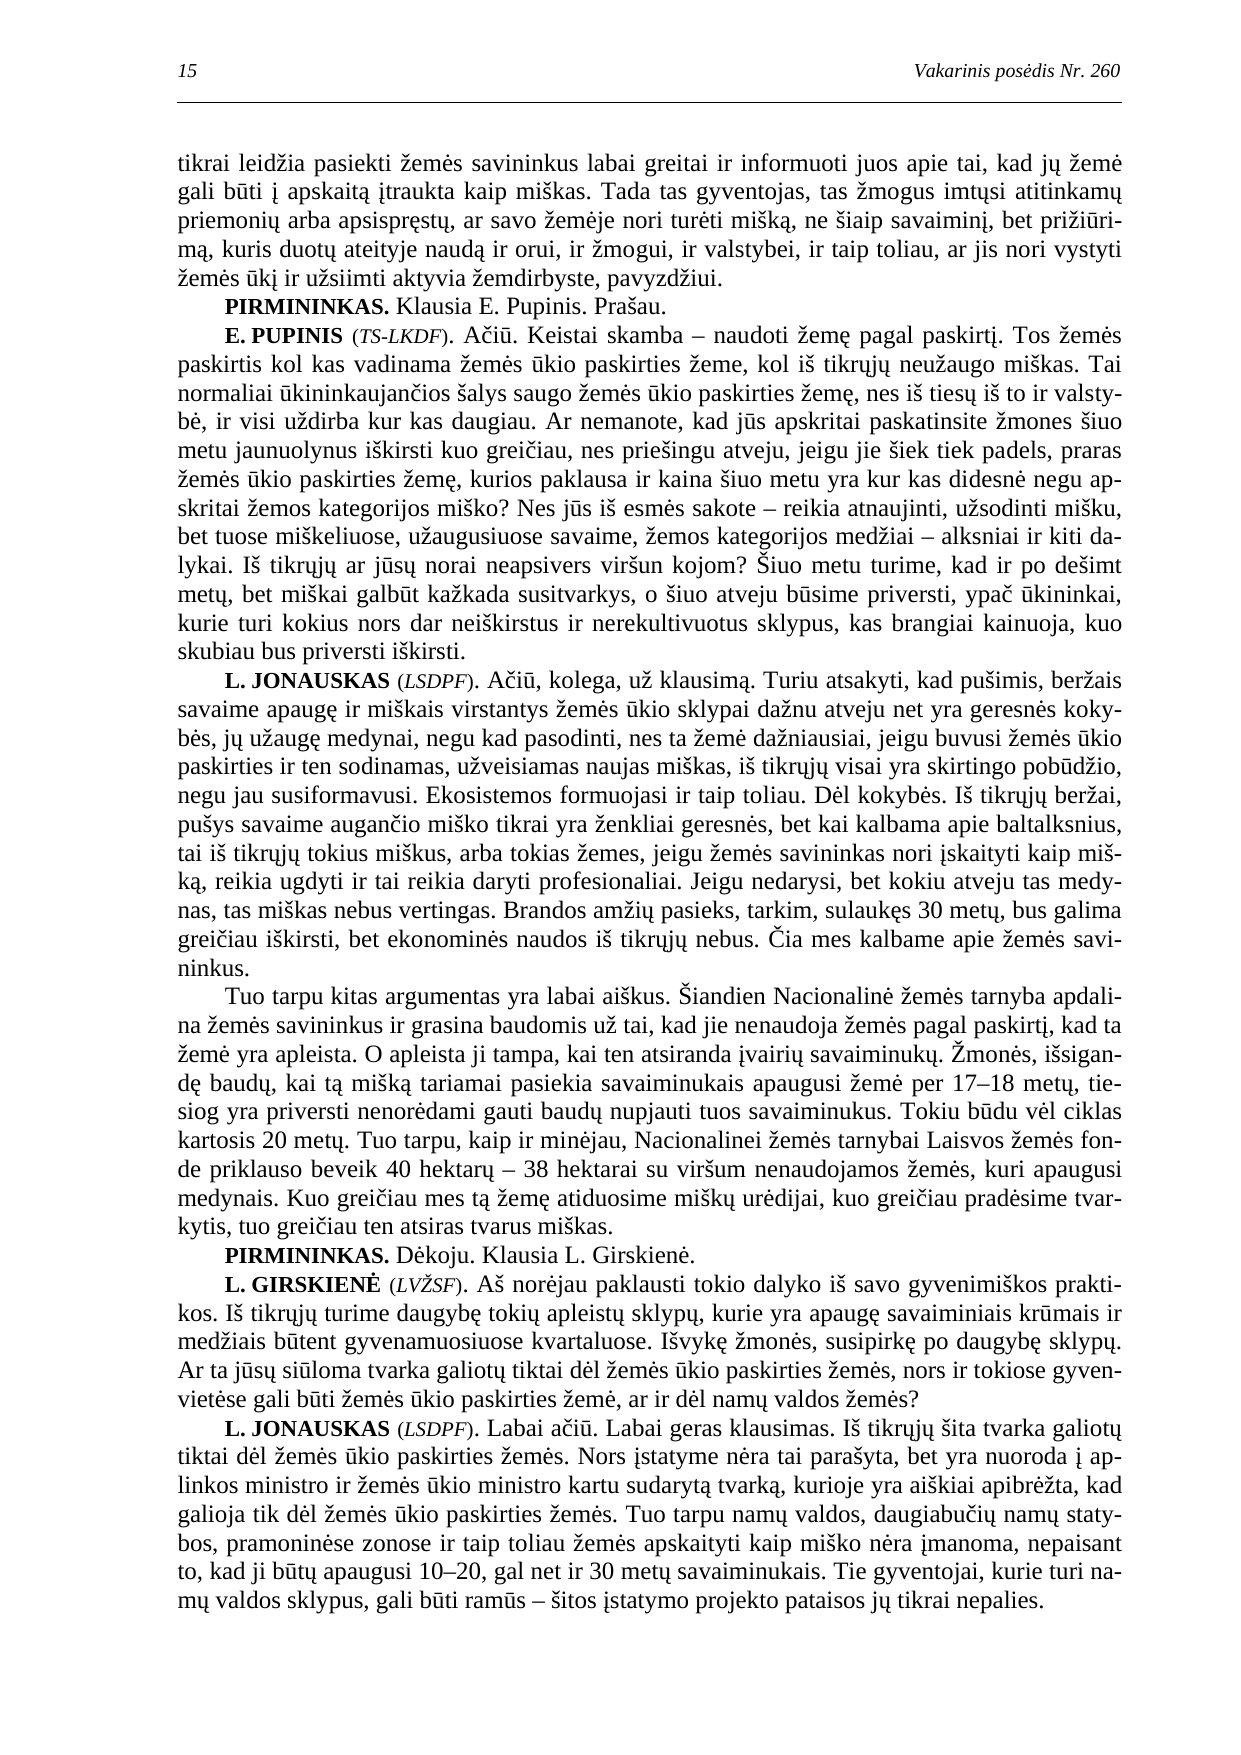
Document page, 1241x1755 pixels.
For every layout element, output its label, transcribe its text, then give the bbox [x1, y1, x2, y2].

text L. JONAUSKAS (LSDPF). La­bai ačiū. La­bai ge­ras klau­si­mas. Iš tik­rų­jų ši­ta tvar­ka ga­lio­tų tik­tai dėl že­mės ūkio pa­skir­ties že­mės. Nors įsta­ty­me nė­ra tai pa­ra­šy­ta, bet yra nuo­ro­da į ap­lin­kos mi­nist­ro ir že­mės ūkio mi­nist­ro kar­tu su­da­ry­tą tvar­ką, ku­rio­je yra aiš­kiai api­brėž­ta, kad ga­lio­ja tik dėl že­mės ūkio pa­skir­ties že­mė­s. Tuo tar­pu na­mų val­dos, dau­gia­bu­čių na­mų sta­ty­bos, pra­mo­ni­nė­se zo­no­se ir taip to­liau že­mės ap­skai­ty­ti kaip miš­ko nė­ra įma­no­ma, ne­pai­sant to, kad ji bū­tų ap­au­gu­si 10–20, gal net ir 30 me­tų sa­vai­mi­nu­kais. Tie gy­ven­to­jai, ku­rie tu­ri na­mų val­dos skly­pus, ga­li bū­ti ra­mūs – ši­tos įsta­ty­mo pro­jek­to pa­tai­sos jų tik­rai ne­pa­lies. [177, 1413, 1122, 1614]
text L. JONAUSKAS (LSDPF). Ačiū, ko­le­ga, už klau­si­mą. Tu­riu at­sa­ky­ti, kad pu­ši­mis, ber­žais sa­vai­me ap­au­gę ir miš­kais virs­tan­tys že­mės ūkio skly­pai daž­nu at­ve­ju net yra ge­res­nės ko­ky­bės, jų už­au­gę me­dy­nai, ne­gu kad pa­so­din­ti, nes ta že­mė daž­niau­siai, jei­gu bu­vu­si že­mės ūkio pa­skir­ties ir ten so­di­na­mas, už­vei­sia­mas nau­jas miš­kas, iš tik­rų­jų vi­sai yra skir­tin­go po­bū­džio, ne­gu jau su­si­for­ma­vu­si. Eko­sis­te­mos for­muo­ja­si ir taip to­liau. Dėl ko­ky­bės. Iš tik­rų­jų ber­žai, pu­šys sa­vai­me au­gan­čio miš­ko tik­rai yra žen­kliai ge­res­nės, bet kai kal­ba­ma apie bal­talks­nius, tai iš tik­rų­jų to­kius miš­kus, ar­ba to­kias že­mes, jei­gu že­mės sa­vi­nin­kas no­ri įskai­ty­ti kaip miš­ką, rei­kia ug­dy­ti ir tai rei­kia da­ry­ti pro­fe­sio­na­liai. Jei­gu ne­da­ry­si, bet ko­kiu at­ve­ju tas me­dy­nas, tas miš­kas ne­bus ver­tin­gas. Bran­dos am­žių pa­sieks, tar­kim, su­lau­kęs 30 me­tų, bus ga­li­ma grei­čiau iš­kirs­ti, bet eko­no­mi­nės nau­dos iš tik­rų­jų ne­bus. Čia mes kal­ba­me apie že­mės sa­vi­nin­kus. [177, 665, 1122, 981]
text PIRMININKAS. Klau­sia E. Pu­pi­nis. Pra­šau. [177, 291, 1122, 320]
text E. PUPINIS (TS-LKDF). Ačiū. Keis­tai skam­ba – nau­do­ti že­mę pa­gal pa­skir­tį. Tos že­mės pa­skir­tis kol kas va­di­na­ma že­mės ūkio pa­skir­ties že­me, kol iš tik­rų­jų ne­už­au­go miš­kas. Tai nor­ma­liai ūki­nin­kau­jan­čios ša­lys sau­go že­mės ūkio pa­skir­ties že­mę, nes iš tie­sų iš to ir vals­ty­bė, ir vi­si už­dir­ba kur kas dau­giau. Ar ne­ma­no­te, kad jūs ap­skri­tai pa­ska­tin­si­te žmo­nes šiuo me­tu jau­nuo­ly­nus iš­kirs­ti kuo grei­čiau, nes prie­šin­gu at­ve­ju, jei­gu jie šiek tiek pa­dels, pra­ras že­mės ūkio pa­skir­ties že­mę, ku­rios pa­klau­sa ir kai­na šiuo me­tu yra kur kas di­des­nė ne­gu ap­skri­tai že­mos ka­te­go­ri­jos miš­ko? Nes jūs iš es­mės sa­ko­te – rei­kia at­nau­jin­ti, už­so­din­ti miš­ku, bet tuo­se miš­ke­liuo­se, už­au­gu­siuo­se sa­vai­me, že­mos ka­te­go­ri­jos me­džiai – alks­niai ir ki­ti da­ly­kai. Iš tik­rų­jų ar jū­sų no­rai ne­ap­si­vers vir­šun ko­jom? Šiuo me­tu tu­ri­me, kad ir po de­šimt me­tų, bet miš­kai gal­būt kaž­ka­da su­si­tvar­kys, o šiuo at­ve­ju bū­si­me pri­vers­ti, ypač ūki­nin­kai, ku­rie tu­ri ko­kius nors dar ne­iš­kirs­tus ir ne­re­kul­ti­vuo­tus skly­pus, kas bran­giai kai­nuo­ja, kuo sku­biau bus pri­vers­ti iš­kirs­ti. [177, 320, 1122, 665]
text L. GIRSKIENĖ (LVŽSF). Aš no­rė­jau pa­klaus­ti to­kio da­ly­ko iš sa­vo gy­ve­ni­miš­kos prak­ti­kos. Iš tik­rų­jų tu­ri­me dau­gy­bę to­kių ap­leis­tų skly­pų, ku­rie yra ap­au­gę sa­vai­mi­niais krū­mais ir me­džiais bū­tent gy­ve­na­muo­siuo­se kvar­ta­luo­se. Iš­vy­kę žmo­nės, su­si­pir­kę po dau­gy­bę skly­pų. Ar ta jū­sų siū­lo­ma tvar­ka ga­lio­tų tik­tai dėl že­mės ūkio pa­skir­ties že­mė­s, nors ir to­kio­se gy­ven­vie­tė­se ga­li bū­ti že­mės ūkio pa­skir­ties že­mė, ar ir dėl na­mų val­dos že­mė­s? [177, 1269, 1122, 1413]
text PIRMININKAS. Dė­ko­ju. Klau­sia L. Girs­kie­nė. [177, 1240, 1122, 1269]
text Tuo tar­pu ki­tas ar­gu­men­tas yra la­bai aiš­kus. Šian­dien Na­cio­na­li­nė že­mės tar­ny­ba ap­da­li­na že­mės sa­vi­nin­kus ir gra­si­na bau­do­mis už tai, kad jie ne­nau­do­ja že­mės pa­gal pa­skir­tį, kad ta že­mė yra ap­leis­ta. O ap­leis­ta ji tam­pa, kai ten at­si­ran­da įvai­rių sa­vai­mi­nu­kų. Žmo­nės, iš­si­gan­dę bau­dų, kai tą miš­ką ta­ria­mai pa­sie­kia sa­vai­mi­nu­kais ap­au­gu­si že­mė per 17–18 me­tų, tie­siog yra pri­vers­ti ne­no­rė­da­mi gau­ti bau­dų nu­pjau­ti tuos sa­vai­mi­nu­kus. To­kiu bū­du vėl cik­las kar­to­sis 20 me­tų. Tuo tar­pu, kaip ir mi­nė­jau, Na­cio­na­li­nei že­mės tar­ny­bai Lais­vos že­mės fon­de pri­klau­so be­veik 40 hek­ta­rų – 38 hek­ta­rai su vir­šum ne­nau­do­ja­mos že­mės, ku­ri ap­au­gu­si me­dy­nais. Kuo grei­čiau mes tą že­mę ati­duo­si­me miš­kų urė­di­jai, kuo grei­čiau pra­dė­si­me tvar­ky­tis, tuo grei­čiau ten at­si­ras tva­rus miš­kas. [177, 981, 1122, 1240]
text tik­rai lei­džia pa­siek­ti že­mės sa­vi­nin­kus la­bai grei­tai ir in­for­muo­ti juos apie tai, kad jų že­mė ga­li bū­ti į ap­skai­tą įtrauk­ta kaip miš­kas. Ta­da tas gy­ven­to­jas, tas žmo­gus im­tų­si ati­tin­ka­mų prie­mo­nių ar­ba ap­si­spręs­tų, ar sa­vo že­mė­je no­ri tu­rė­ti miš­ką, ne šiaip sa­vai­mi­nį, bet pri­žiū­ri­mą, ku­ris duo­tų at­ei­ty­je nau­dą ir orui, ir žmo­gui, ir vals­ty­bei, ir taip to­liau, ar jis no­ri vys­ty­ti že­mės ūkį ir už­si­im­ti ak­ty­via žem­dir­bys­te, pa­vyz­džiui. [177, 148, 1122, 291]
